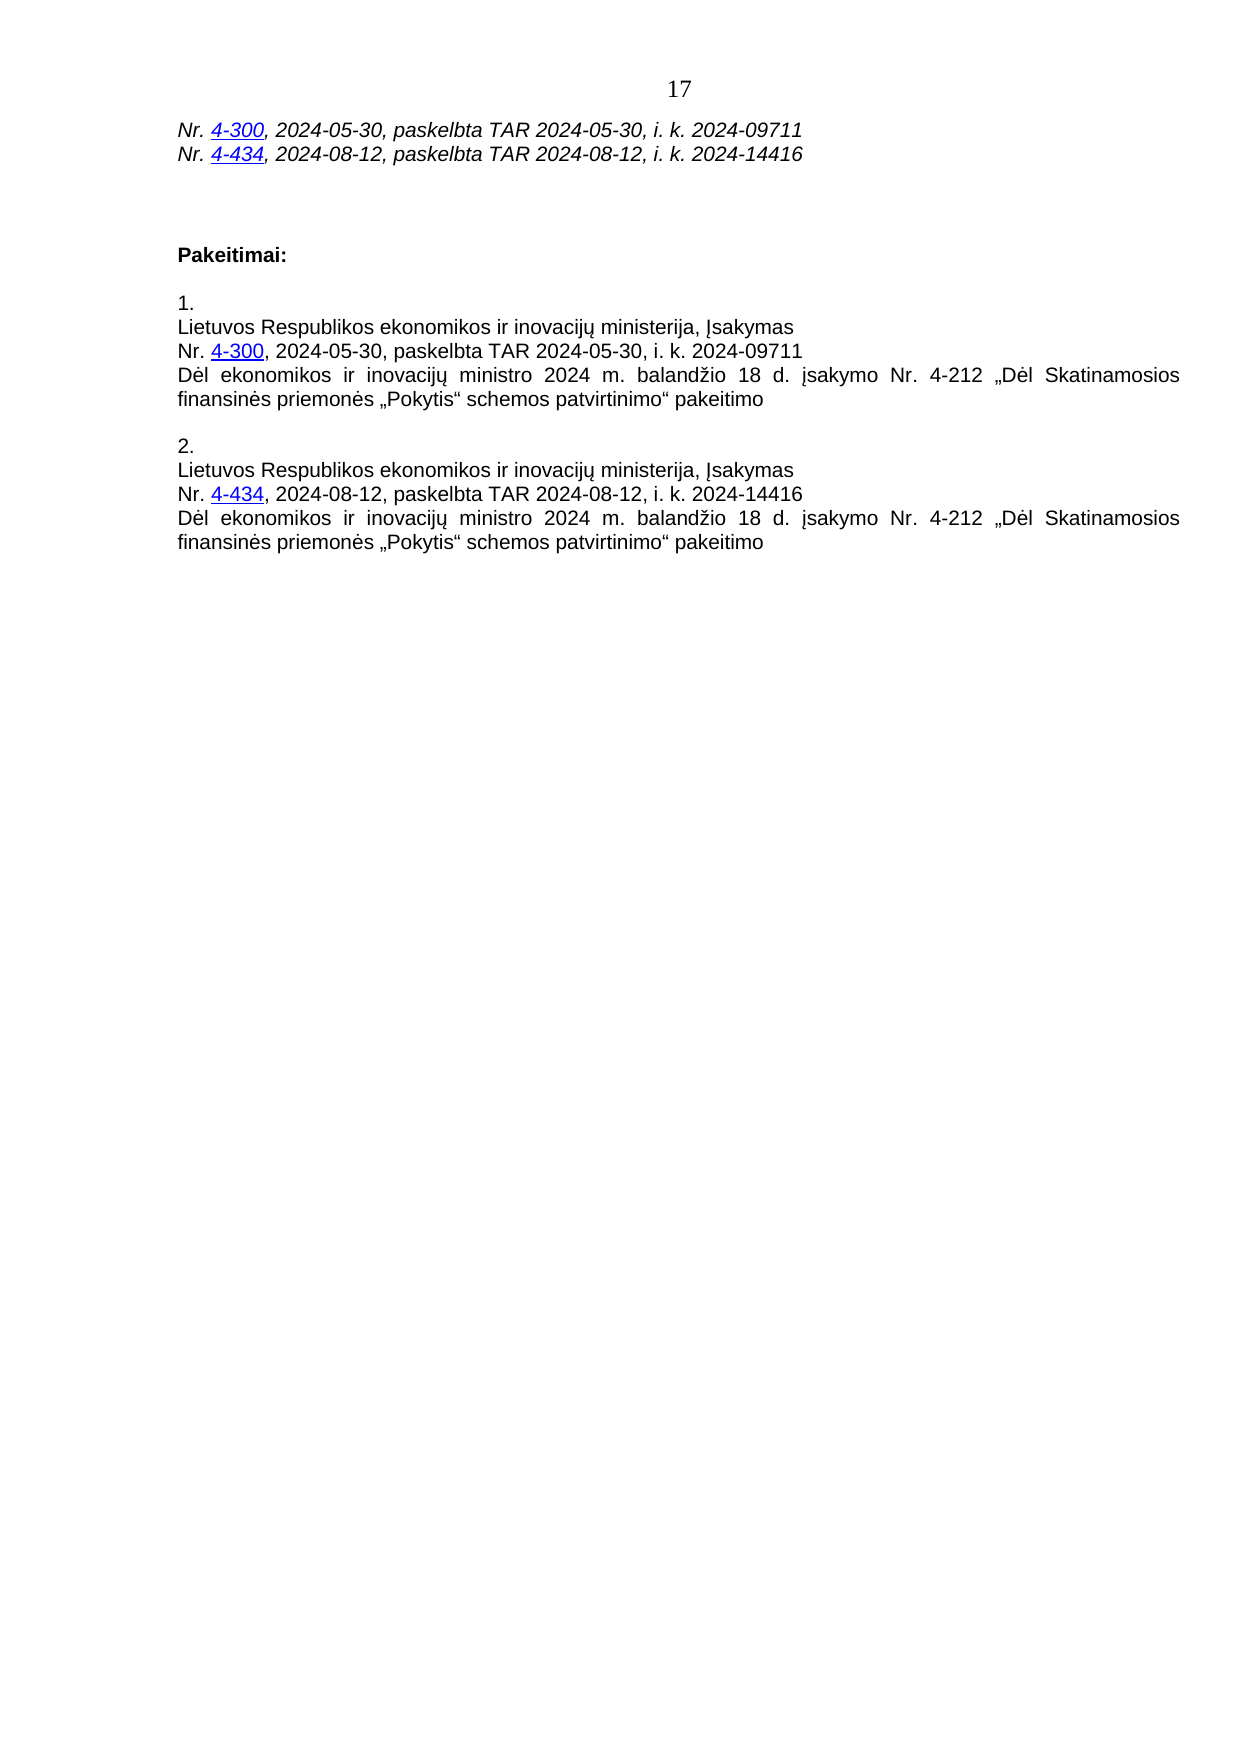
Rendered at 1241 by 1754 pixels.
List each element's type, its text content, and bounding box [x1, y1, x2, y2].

text Nr. 4-434, 2024-08-12, paskelbta TAR 2024-08-12, i. k. 2024-14416 [177, 142, 1181, 166]
text Nr. 4-300, 2024-05-30, paskelbta TAR 2024-05-30, i. k. 2024-09711 [177, 118, 1181, 142]
text 1. [177, 291, 1181, 314]
text Lietuvos Respublikos ekonomikos ir inovacijų ministerija, Įsakymas [177, 458, 1181, 482]
text 2. [177, 434, 1181, 458]
text Nr. 4-434, 2024-08-12, paskelbta TAR 2024-08-12, i. k. 2024-14416 [177, 482, 1181, 506]
text Dėl ekonomikos ir inovacijų ministro 2024 m. balandžio 18 d. įsakymo Nr. 4-212 „Dėl Skatinamosios finansinės priemonės „Pokytis“ schemos patvirtinimo“ pakeitimo [177, 362, 1181, 410]
text Lietuvos Respublikos ekonomikos ir inovacijų ministerija, Įsakymas [177, 314, 1181, 338]
text Dėl ekonomikos ir inovacijų ministro 2024 m. balandžio 18 d. įsakymo Nr. 4-212 „Dėl Skatinamosios finansinės priemonės „Pokytis“ schemos patvirtinimo“ pakeitimo [177, 506, 1181, 554]
text Nr. 4-300, 2024-05-30, paskelbta TAR 2024-05-30, i. k. 2024-09711 [177, 338, 1181, 362]
text Pakeitimai: [177, 243, 1181, 267]
